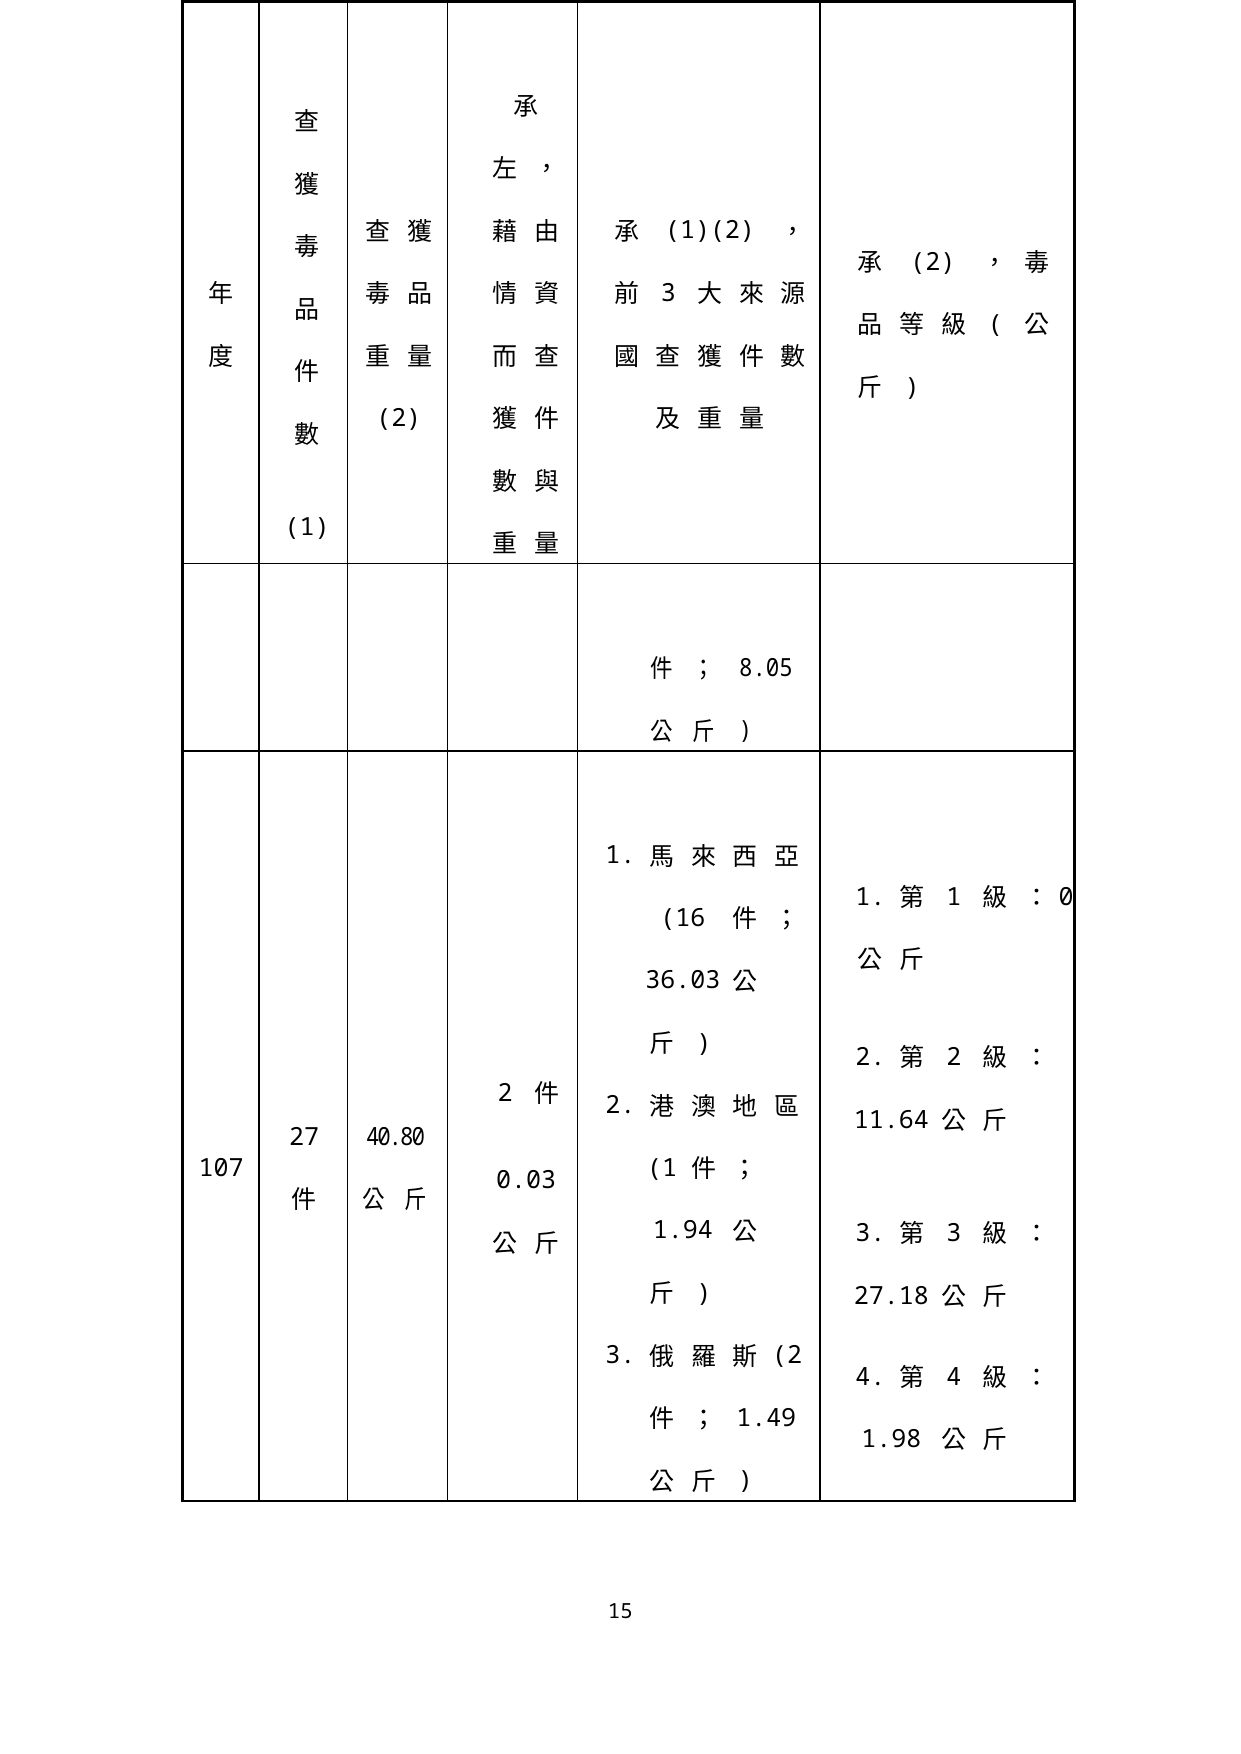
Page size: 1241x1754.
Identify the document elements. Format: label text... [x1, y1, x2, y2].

table_header 承(1)(2)，前3大來源國查獲件數及重量 [578, 3, 819, 562]
table_header 查獲毒品重量 (2) [348, 3, 447, 562]
table_cell [348, 564, 447, 750]
table_header 年度 [184, 3, 258, 562]
table_cell 2件 0.03公斤 [448, 752, 577, 1500]
table_cell 1.馬來西亞(16件；36.03公斤) 2.港澳地區(1件；1.94公斤) 3.俄羅斯(2件；1.49公斤) [578, 752, 819, 1500]
table_cell 107 [184, 752, 258, 1500]
table_cell 件；8.05公斤) [578, 564, 819, 750]
table_header 承左，藉由情資而查獲件數與重量 [448, 3, 577, 562]
table_cell [448, 564, 577, 750]
table_cell [184, 564, 258, 750]
table_cell 27件 [260, 752, 347, 1500]
table_header 查獲毒品件數 (1) [260, 3, 347, 562]
table_cell 1.第1級：0公斤 2.第2級：11.64公斤 3.第3級：27.18公斤 4.第4級：1.98公斤 [821, 752, 1073, 1500]
table_cell [821, 564, 1073, 750]
table_cell [260, 564, 347, 750]
table_header 承(2)，毒品等級(公斤) [821, 3, 1073, 562]
table_cell 40.80公斤 [348, 752, 447, 1500]
